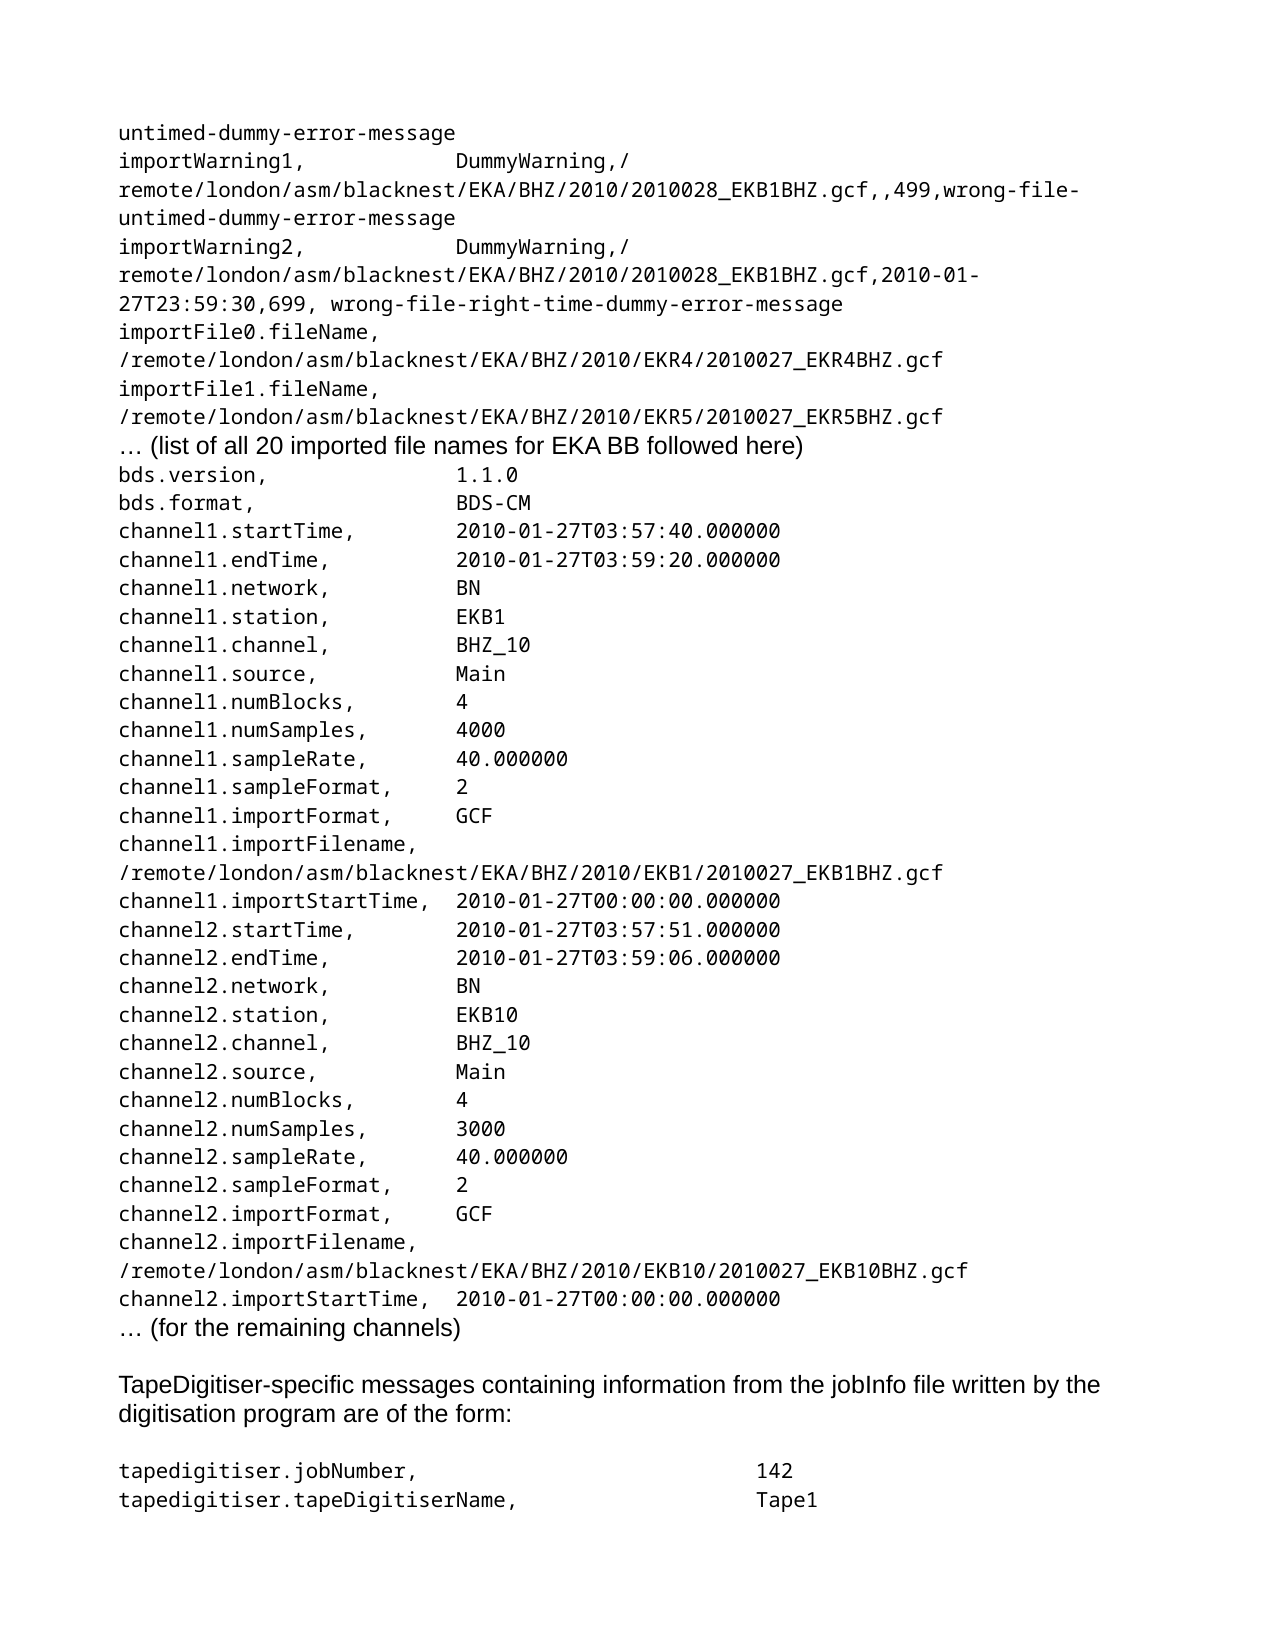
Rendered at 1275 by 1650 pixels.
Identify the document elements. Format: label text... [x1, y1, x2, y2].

text channel1.importFilename, /remote/london/asm/blacknest/EKA/BHZ/2010/EKB1/2010027_EKB1BHZ.gcf [118, 829, 1157, 886]
text channel2.endTime, 2010-01-27T03:59:06.000000 [118, 943, 1157, 972]
text … (for the remaining channels) [118, 1313, 1157, 1342]
text channel1.startTime, 2010-01-27T03:57:40.000000 [118, 517, 1157, 545]
text channel1.sampleRate, 40.000000 [118, 744, 1157, 772]
text bds.format, BDS-CM [118, 488, 1157, 517]
text channel1.source, Main [118, 659, 1157, 687]
text importWarning2, DummyWarning,/ remote/london/asm/blacknest/EKA/BHZ/2010/2010028_EKB1BHZ.gcf,2010-01-27T23:59:30,699, wrong-file-right-time-dummy-error-message [118, 232, 1157, 317]
text channel2.numBlocks, 4 [118, 1085, 1157, 1114]
text TapeDigitiser-specific messages containing information from the jobInfo file written by the digitisation program are of the form: [118, 1370, 1157, 1428]
text channel2.channel, BHZ_10 [118, 1028, 1157, 1057]
text channel1.network, BN [118, 573, 1157, 602]
text importFile0.fileName, /remote/london/asm/blacknest/EKA/BHZ/2010/EKR4/2010027_EKR4BHZ.gcf [118, 317, 1157, 374]
text channel1.station, EKB1 [118, 602, 1157, 630]
text bds.version, 1.1.0 [118, 460, 1157, 488]
text channel2.sampleRate, 40.000000 [118, 1142, 1157, 1171]
text channel2.source, Main [118, 1057, 1157, 1085]
text untimed-dummy-error-message [118, 118, 1157, 147]
text channel2.importFormat, GCF [118, 1199, 1157, 1227]
text channel2.importFilename, /remote/london/asm/blacknest/EKA/BHZ/2010/EKB10/2010027_EKB10BHZ.gcf [118, 1227, 1157, 1284]
text channel2.sampleFormat, 2 [118, 1171, 1157, 1199]
text channel2.station, EKB10 [118, 1000, 1157, 1028]
text … (list of all 20 imported file names for EKA BB followed here) [118, 431, 1157, 460]
text importFile1.fileName, /remote/london/asm/blacknest/EKA/BHZ/2010/EKR5/2010027_EKR5BHZ.gcf [118, 374, 1157, 431]
text channel2.network, BN [118, 972, 1157, 1000]
text channel1.channel, BHZ_10 [118, 630, 1157, 659]
text channel1.numBlocks, 4 [118, 687, 1157, 716]
text channel1.importStartTime, 2010-01-27T00:00:00.000000 [118, 886, 1157, 915]
text channel2.numSamples, 3000 [118, 1114, 1157, 1142]
text tapedigitiser.tapeDigitiserName, Tape1 [118, 1485, 1157, 1513]
text importWarning1, DummyWarning,/ remote/london/asm/blacknest/EKA/BHZ/2010/2010028_EKB1BHZ.gcf,,499,wrong-file-untimed-dummy-error-message [118, 147, 1157, 232]
text channel1.sampleFormat, 2 [118, 772, 1157, 801]
text channel1.numSamples, 4000 [118, 716, 1157, 744]
text tapedigitiser.jobNumber, 142 [118, 1457, 1157, 1485]
text channel1.importFormat, GCF [118, 801, 1157, 829]
text channel2.startTime, 2010-01-27T03:57:51.000000 [118, 915, 1157, 943]
text channel1.endTime, 2010-01-27T03:59:20.000000 [118, 545, 1157, 573]
text channel2.importStartTime, 2010-01-27T00:00:00.000000 [118, 1284, 1157, 1313]
